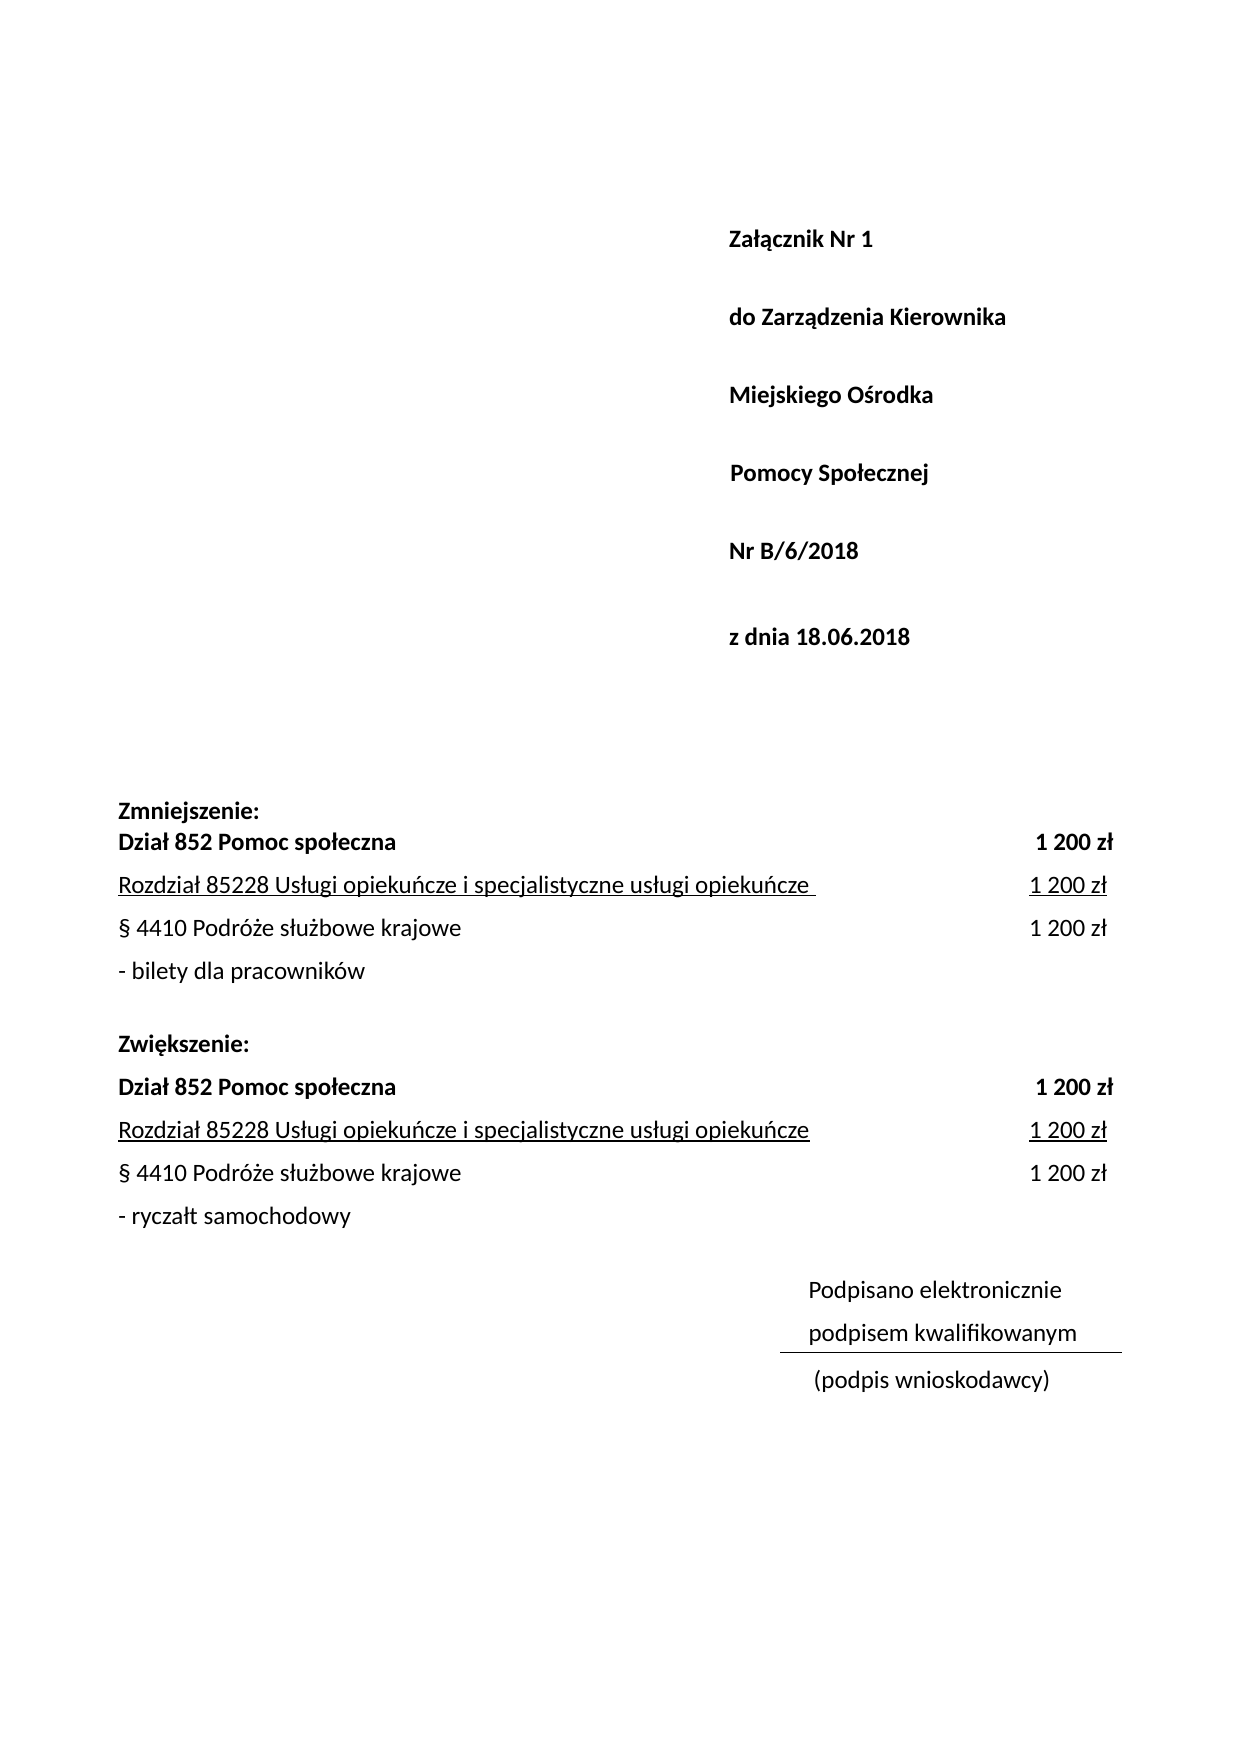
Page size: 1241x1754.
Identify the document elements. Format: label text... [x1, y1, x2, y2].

text Zwiększenie: [118, 1028, 1122, 1059]
text - bilety dla pracowników [118, 955, 1122, 985]
text Podpisano elektronicznie [780, 1274, 1122, 1304]
text Pomocy Społecznej [486, 457, 1122, 488]
text Nr B/6/2018 [486, 535, 1122, 566]
text Rozdział 85228 Usługi opiekuńcze i specjalistyczne usługi opiekuńcze 1 200 zł [118, 1114, 1122, 1145]
text podpisem kwalifikowanym [780, 1317, 1122, 1352]
text (podpis wnioskodawcy) [118, 1364, 1122, 1395]
text do Zarządzenia Kierownika [486, 301, 1122, 332]
text z dnia 18.06.2018 [486, 621, 1122, 652]
text Rozdział 85228 Usługi opiekuńcze i specjalistyczne usługi opiekuńcze 1 200 zł [118, 869, 1122, 899]
text Zmniejszenie: [118, 795, 1122, 826]
text Dział 852 Pomoc społeczna 1 200 zł [118, 826, 1122, 856]
text § 4410 Podróże służbowe krajowe 1 200 zł [118, 912, 1122, 942]
text § 4410 Podróże służbowe krajowe 1 200 zł [118, 1157, 1122, 1188]
text Miejskiego Ośrodka [486, 379, 1122, 410]
text - ryczałt samochodowy [118, 1201, 1122, 1231]
text Dział 852 Pomoc społeczna 1 200 zł [118, 1071, 1122, 1102]
text Załącznik Nr 1 [486, 223, 1122, 254]
